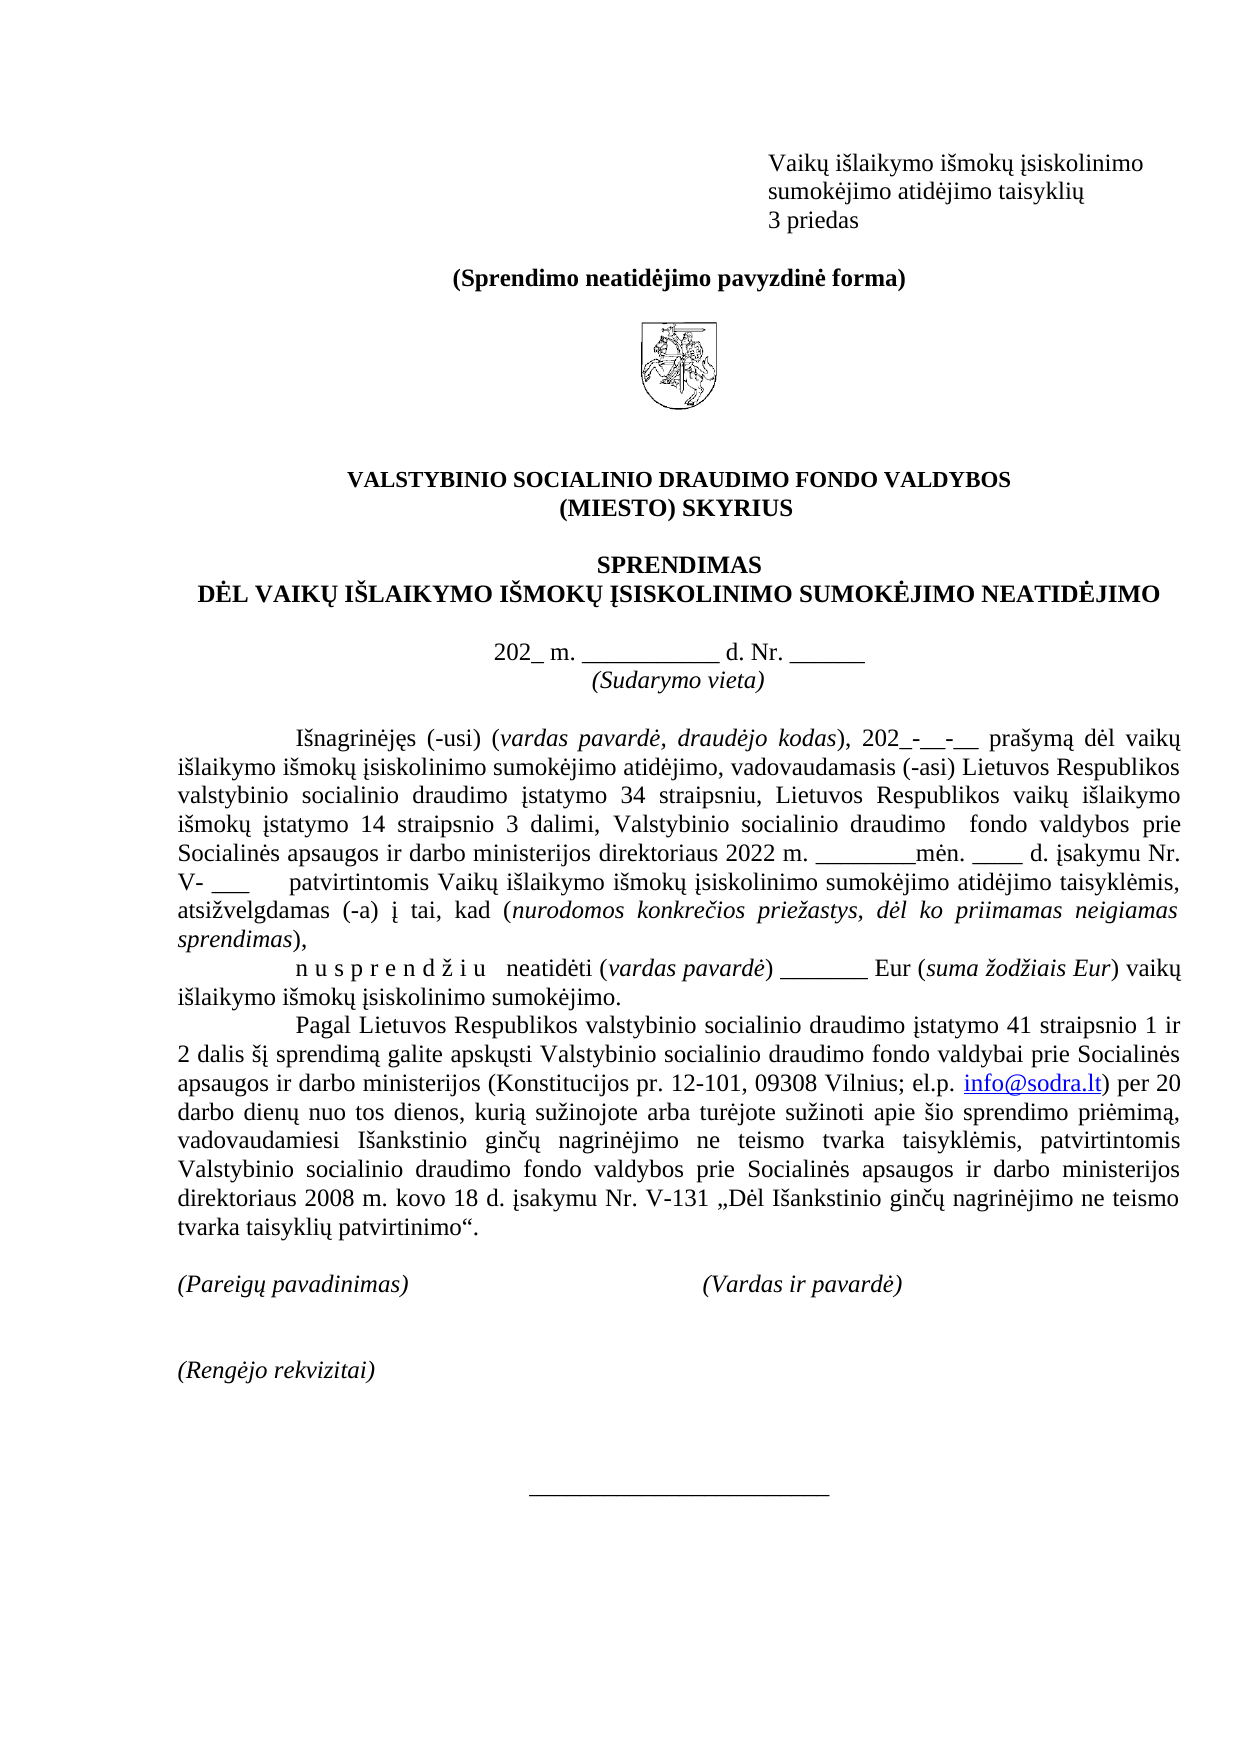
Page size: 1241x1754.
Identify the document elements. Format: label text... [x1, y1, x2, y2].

text n u s p r e n d ž i u neatidėti (vardas pavardė) _______ Eur (suma žodžiais Eur) vaikų išlaikymo išmokų įsiskolinimo sumokėjimo. [177, 953, 1181, 1010]
text (MIESTO) SKYRIUS [177, 493, 1181, 522]
text Išnagrinėjęs (-usi) (vardas pavardė, draudėjo kodas), 202_-__-__ prašymą dėl vaikų išlaikymo išmokų įsiskolinimo sumokėjimo atidėjimo, vadovaudamasis (-asi) Lietuvos Respublikos valstybinio socialinio draudimo įstatymo 34 straipsniu, Lietuvos Respublikos vaikų išlaikymo išmokų įstatymo 14 straipsnio 3 dalimi, Valstybinio socialinio draudimo fondo valdybos prie Socialinės apsaugos ir darbo ministerijos direktoriaus 2022 m. ________mėn. ____ d. įsakymu Nr. V- ___ patvirtintomis Vaikų išlaikymo išmokų įsiskolinimo sumokėjimo atidėjimo taisyklėmis, atsižvelgdamas (-a) į tai, kad (nurodomos konkrečios priežastys, dėl ko priimamas neigiamas sprendimas), [177, 723, 1181, 953]
text SPRENDIMAS [177, 550, 1181, 579]
text (Pareigų pavadinimas) (Vardas ir pavardė) [177, 1269, 1181, 1298]
text 202_ m. ___________ d. Nr. ______ [177, 637, 1181, 665]
text (Sprendimo neatidėjimo pavyzdinė forma) [177, 263, 1181, 291]
text Vaikų išlaikymo išmokų įsiskolinimo [177, 148, 1181, 176]
text Pagal Lietuvos Respublikos valstybinio socialinio draudimo įstatymo 41 straipsnio 1 ir 2 dalis šį sprendimą galite apskųsti Valstybinio socialinio draudimo fondo valdybai prie Socialinės apsaugos ir darbo ministerijos (Konstitucijos pr. 12-101, 09308 Vilnius; el.p. info@sodra.lt) per 20 darbo dienų nuo tos dienos, kurią sužinojote arba turėjote sužinoti apie šio sprendimo priėmimą, vadovaudamiesi Išankstinio ginčų nagrinėjimo ne teismo tvarka taisyklėmis, patvirtintomis Valstybinio socialinio draudimo fondo valdybos prie Socialinės apsaugos ir darbo ministerijos direktoriaus 2008 m. kovo 18 d. įsakymu Nr. V-131 „Dėl Išankstinio ginčų nagrinėjimo ne teismo tvarka taisyklių patvirtinimo“. [177, 1010, 1181, 1240]
text sumokėjimo atidėjimo taisyklių [177, 176, 1181, 205]
text DĖL VAIKŲ IŠLAIKYMO IŠMOKŲ ĮSISKOLINIMO SUMOKĖJIMO NEATIDĖJIMO [177, 579, 1181, 608]
text 3 priedas [177, 205, 1181, 234]
text VALSTYBINIO SOCIALINIO DRAUDIMO FONDO VALDYBOS [177, 467, 1181, 493]
text ________________________ [177, 1470, 1181, 1499]
text (Rengėjo rekvizitai) [177, 1355, 1181, 1384]
text (Sudarymo vieta) [177, 665, 1181, 694]
